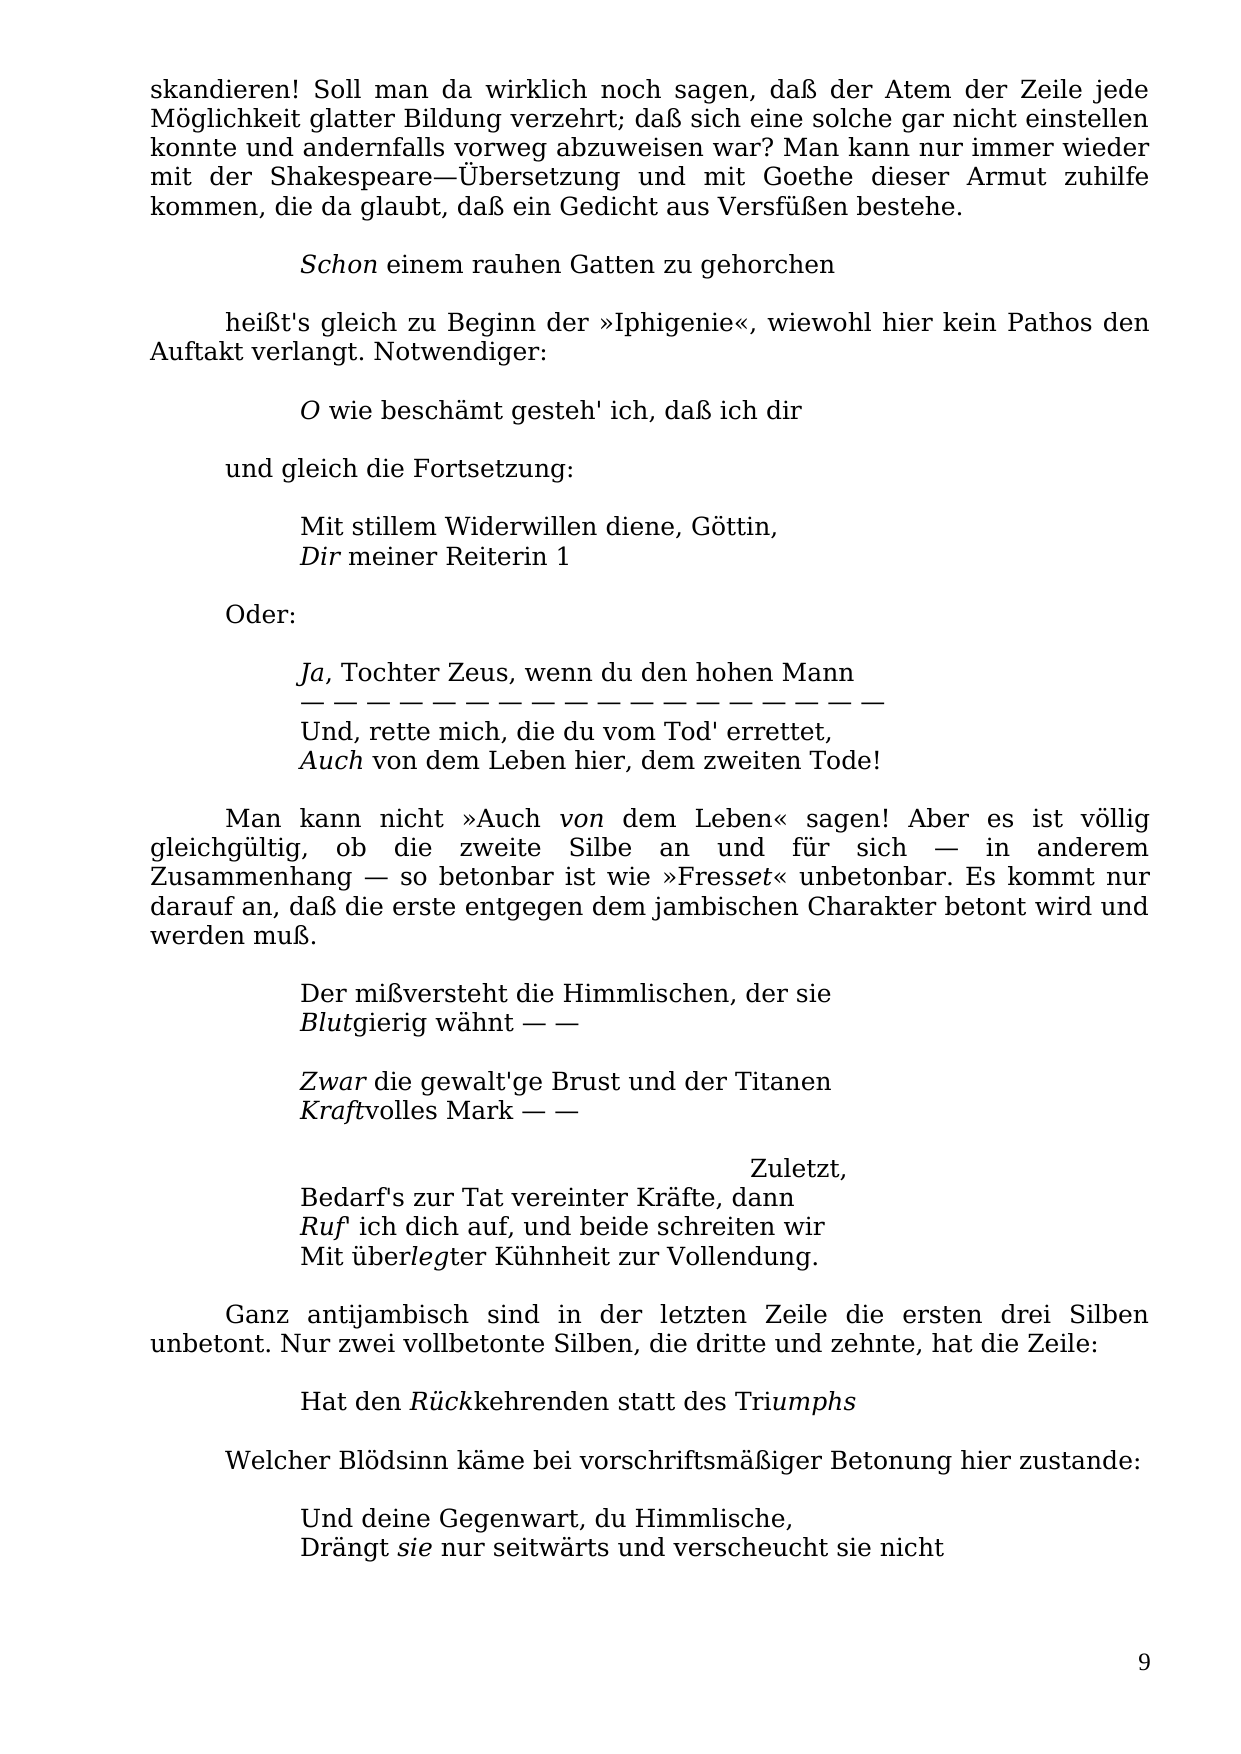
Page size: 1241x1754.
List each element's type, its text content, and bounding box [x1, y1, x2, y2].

text Und deine Gegenwart, du Himmlische, [300, 1504, 1151, 1533]
text Kraftvolles Mark — — [300, 1096, 1151, 1125]
text Bedarf's zur Tat vereinter Kräfte, dann [300, 1183, 1151, 1212]
text Welcher Blödsinn käme bei vorschriftsmäßiger Betonung hier zustande: [150, 1446, 1151, 1475]
text skandieren! Soll man da wirklich noch sagen, daß der Atem der Zeile jede Möglichkeit glatter Bildung verzehrt; daß sich eine solche gar nicht einstellen konnte und andernfalls vorweg abzuweisen war? Man kann nur immer wieder mit der Shakespeare—Übersetzung und mit Goethe dieser Armut zuhilfe kommen, die da glaubt, daß ein Gedicht aus Versfüßen bestehe. [150, 75, 1151, 221]
text Man kann nicht »Auch von dem Leben« sagen! Aber es ist völlig gleichgültig, ob die zweite Silbe an und für sich — in anderem Zusammenhang — so betonbar ist wie »Fresset« unbetonbar. Es kommt nur darauf an, daß die erste entgegen dem jambischen Charakter betont wird und werden muß. [150, 804, 1151, 950]
text Auch von dem Leben hier, dem zweiten Tode! [300, 746, 1151, 775]
text Oder: [150, 600, 1151, 629]
text Dir meiner Reiterin 1 [300, 542, 1151, 571]
text Ja, Tochter Zeus, wenn du den hohen Mann [300, 658, 1151, 687]
text Zwar die gewalt'ge Brust und der Titanen [300, 1067, 1151, 1096]
text Schon einem rauhen Gatten zu gehorchen [300, 250, 1151, 279]
text Und, rette mich, die du vom Tod' errettet, [300, 717, 1151, 746]
text Drängt sie nur seitwärts und verscheucht sie nicht [300, 1533, 1151, 1562]
text Ganz antijambisch sind in der letzten Zeile die ersten drei Silben unbetont. Nur zwei vollbetonte Silben, die dritte und zehnte, hat die Zeile: [150, 1300, 1151, 1358]
text und gleich die Fortsetzung: [150, 454, 1151, 483]
text Blutgierig wähnt — — [300, 1008, 1151, 1037]
text heißt's gleich zu Beginn der »Iphigenie«, wiewohl hier kein Pathos den Auftakt verlangt. Notwendiger: [150, 308, 1151, 367]
text Mit überlegter Kühnheit zur Vollendung. [300, 1242, 1151, 1271]
text Mit stillem Widerwillen diene, Göttin, [300, 512, 1151, 542]
text — — — — — — — — — — — — — — — — — — [300, 687, 1151, 717]
text Zuletzt, [300, 1154, 1151, 1183]
text Hat den Rückkehrenden statt des Triumphs [300, 1387, 1151, 1417]
text Der mißversteht die Himmlischen, der sie [300, 979, 1151, 1008]
text O wie beschämt gesteh' ich, daß ich dir [300, 396, 1151, 425]
text Ruf' ich dich auf, und beide schreiten wir [300, 1212, 1151, 1242]
